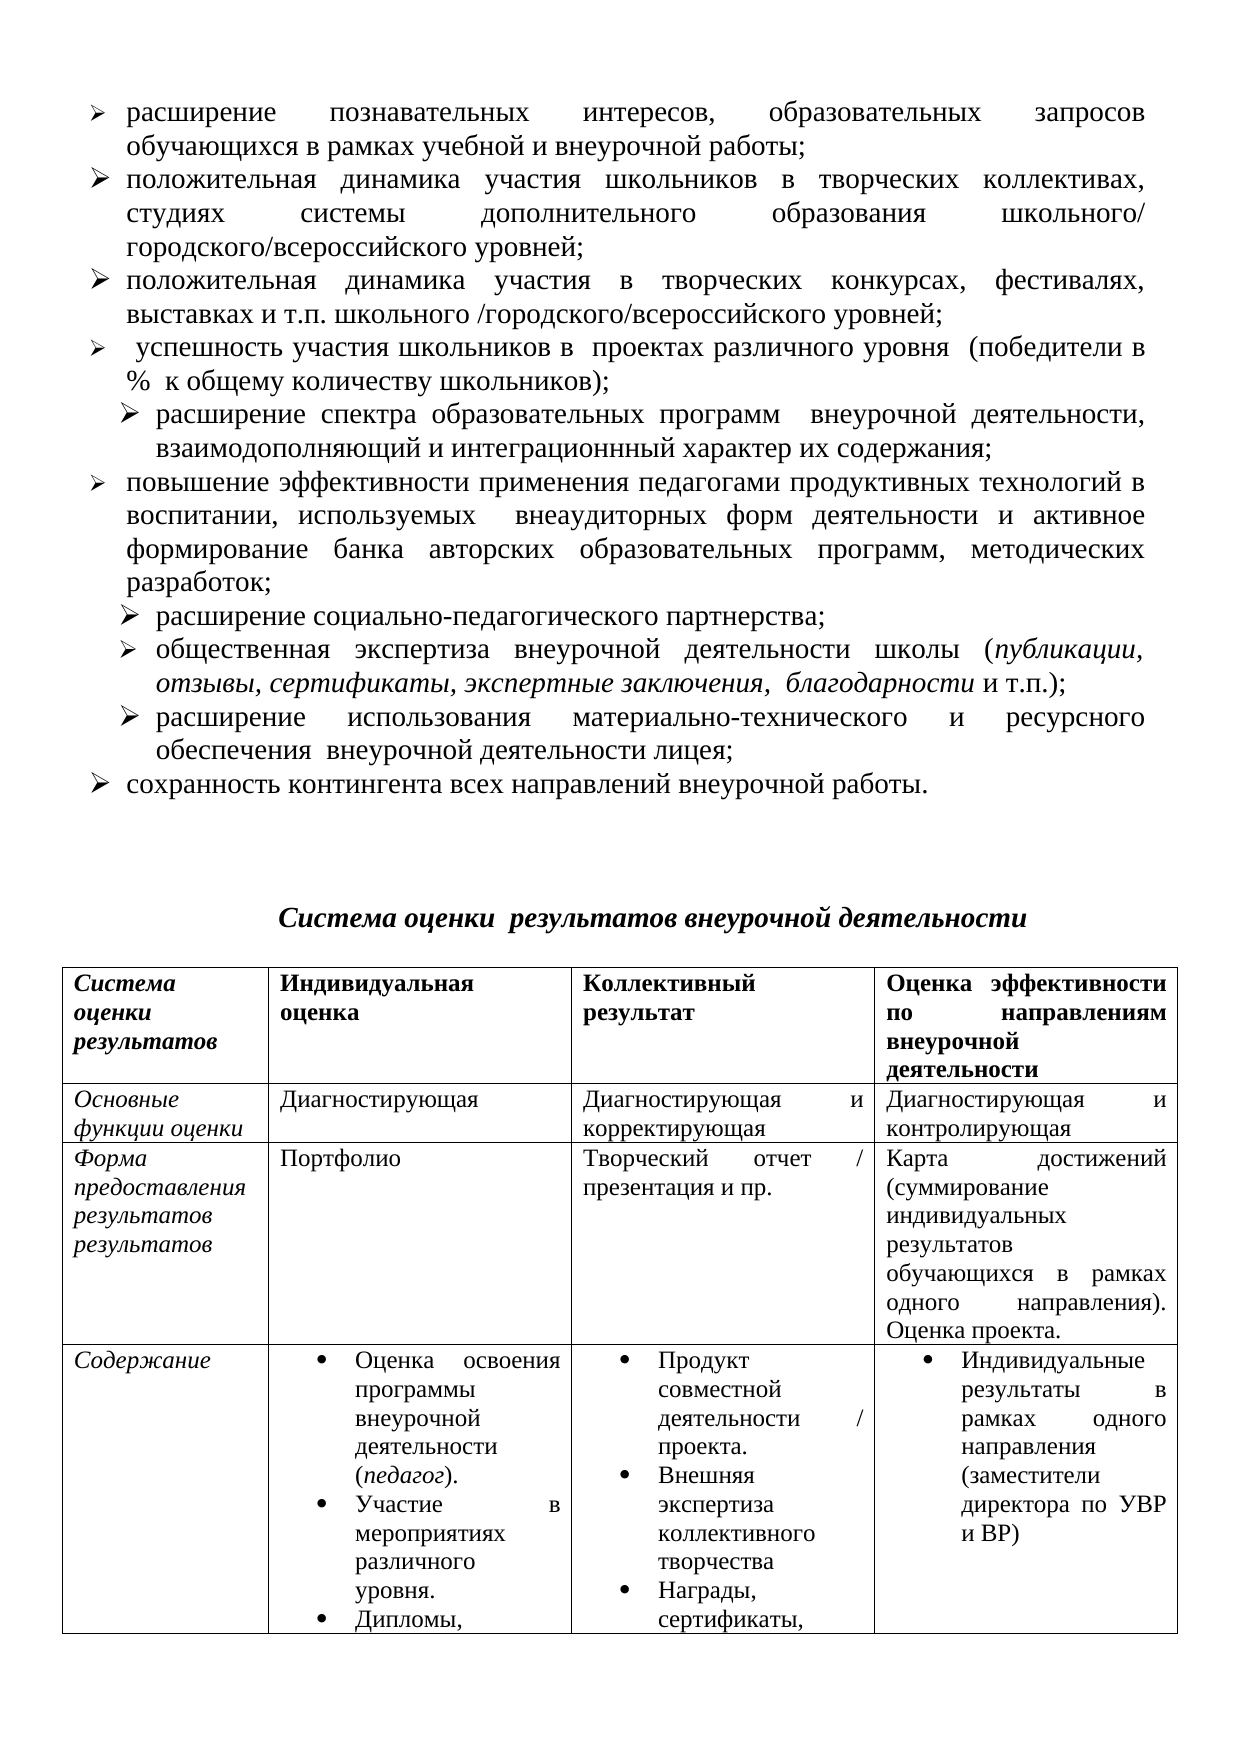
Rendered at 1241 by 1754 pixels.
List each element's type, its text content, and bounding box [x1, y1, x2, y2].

list расширение использования материально-технического и ресурсного обеспечения внеурочной деятельности лицея; [118, 699, 1146, 766]
table_cell Диагностирующая [269, 1084, 571, 1142]
table_cell Индивидуальные результаты в рамках одного направления (заместители директора по УВР и ВР) [875, 1345, 1177, 1633]
table_cell Продукт совместной деятельности / проекта. Внешняя экспертиза коллективного творчества Награды, сертификаты, поощрения. Материалы рефлексии [572, 1345, 874, 1633]
table_header Система оценки результатов [63, 968, 268, 1083]
table_cell Диагностирующая и корректирующая [572, 1084, 874, 1142]
list расширение познавательных интересов, образовательных запросов обучающихся в рамках учебной и внеурочной работы; [89, 94, 1146, 162]
list положительная динамика участия школьников в творческих коллективах, студиях системы дополнительного образования школьного/ городского/всероссийского уровней; [89, 162, 1146, 262]
list положительная динамика участия в творческих конкурсах, фестивалях, выставках и т.п. школьного /городского/всероссийского уровней; [89, 262, 1146, 329]
list успешность участия школьников в проектах различного уровня (победители в % к общему количеству школьников); [89, 329, 1146, 397]
text Система оценки результатов внеурочной деятельности [89, 900, 1146, 934]
list общественная экспертиза внеурочной деятельности школы (публикации, отзывы, сертификаты, экспертные заключения, благодарности и т.п.); [118, 632, 1146, 699]
table_cell Портфолио [269, 1143, 571, 1344]
list расширение социально-педагогического партнерства; [118, 598, 1146, 632]
table_cell Оценка освоения программы внеурочной деятельности (педагог). Участие в мероприятиях различного уровня. Дипломы, сертификаты, награды и пр. Самоанализ Другое. [269, 1345, 571, 1633]
list расширение спектра образовательных программ внеурочной деятельности, взаимодополняющий и интеграционнный характер их содержания; [118, 397, 1146, 464]
list повышение эффективности применения педагогами продуктивных технологий в воспитании, используемых внеаудиторных форм деятельности и активное формирование банка авторских образовательных программ, методических разработок; [89, 464, 1146, 598]
table_header Коллективный результат [572, 968, 874, 1083]
table_header Индивидуальная оценка [269, 968, 571, 1083]
table_cell Творческий отчет / презентация и пр. [572, 1143, 874, 1344]
table_cell Диагностирующая и контролирующая [875, 1084, 1177, 1142]
table_cell Форма предоставления результатов результатов [63, 1143, 268, 1344]
table_cell Содержание [63, 1345, 268, 1633]
table_cell Основные функции оценки [63, 1084, 268, 1142]
table_cell Карта достижений (суммирование индивидуальных результатов обучающихся в рамках одного направления). Оценка проекта. [875, 1143, 1177, 1344]
table_header Оценка эффективности по направлениям внеурочной деятельности [875, 968, 1177, 1083]
list сохранность контингента всех направлений внеурочной работы. [89, 766, 1146, 799]
